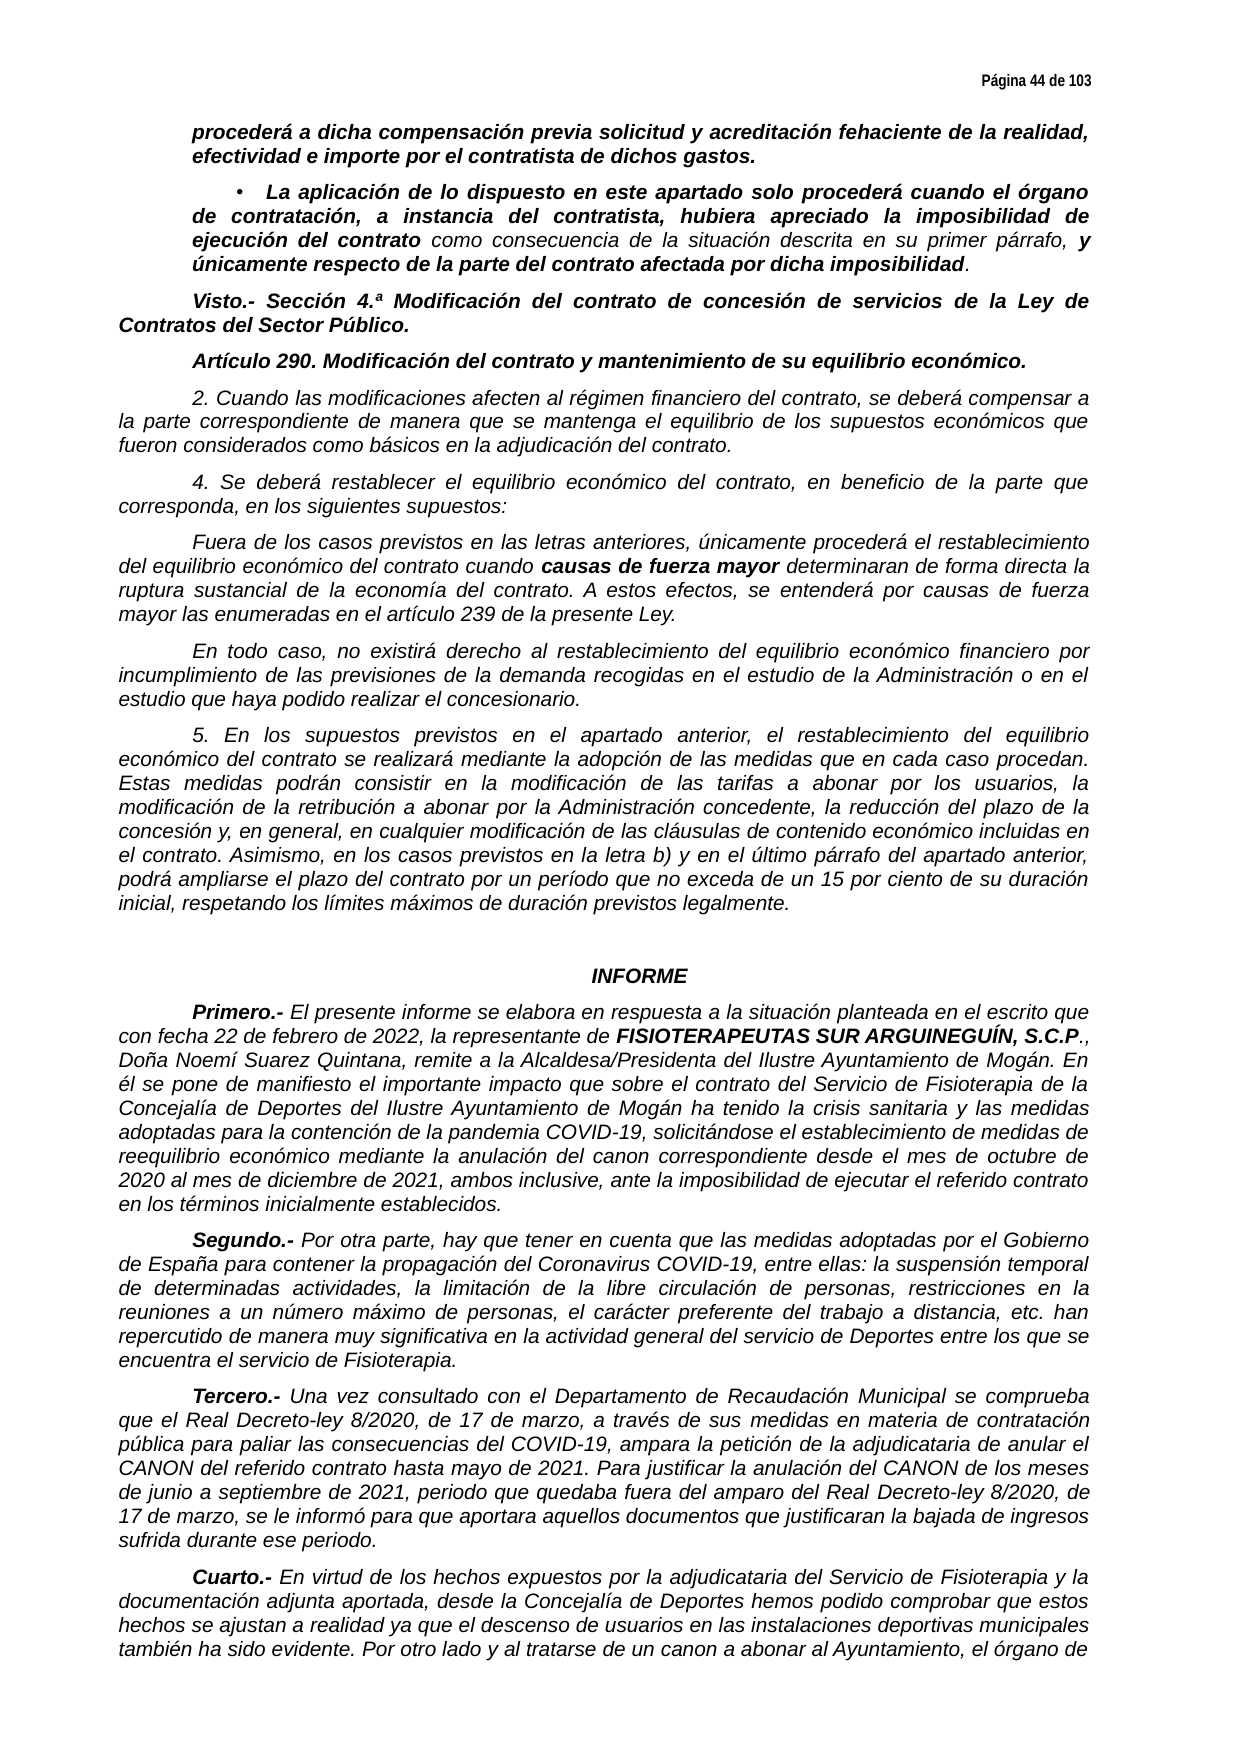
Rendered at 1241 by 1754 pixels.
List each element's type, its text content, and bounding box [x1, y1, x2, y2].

text Primero.- El presente informe se elabora en respuesta a la situación planteada en el escrito que con fecha 22 de febrero de 2022, la representante de FISIOTERAPEUTAS SUR ARGUINEGUÍN, S.C.P., Doña Noemí Suarez Quintana, remite a la Alcaldesa/Presidenta del Ilustre Ayuntamiento de Mogán. En él se pone de manifiesto el importante impacto que sobre el contrato del Servicio de Fisioterapia de la Concejalía de Deportes del Ilustre Ayuntamiento de Mogán ha tenido la crisis sanitaria y las medidas adoptadas para la contención de la pandemia COVID-19, solicitándose el establecimiento de medidas de reequilibrio económico mediante la anulación del canon correspondiente desde el mes de octubre de 2020 al mes de diciembre de 2021, ambos inclusive, ante la imposibilidad de ejecutar el referido contrato en los términos inicialmente establecidos. [118, 1000, 1092, 1216]
text INFORME [118, 963, 1092, 987]
text Visto.- Sección 4.ª Modificación del contrato de concesión de servicios de la Ley de Contratos del Sector Público. [118, 288, 1092, 336]
text 4. Se deberá restablecer el equilibrio económico del contrato, en beneficio de la parte que corresponda, en los siguientes supuestos: [118, 470, 1092, 518]
text Segundo.- Por otra parte, hay que tener en cuenta que las medidas adoptadas por el Gobierno de España para contener la propagación del Coronavirus COVID-19, entre ellas: la suspensión temporal de determinadas actividades, la limitación de la libre circulación de personas, restricciones en la reuniones a un número máximo de personas, el carácter preferente del trabajo a distancia, etc. han repercutido de manera muy significativa en la actividad general del servicio de Deportes entre los que se encuentra el servicio de Fisioterapia. [118, 1228, 1092, 1372]
list La aplicación de lo dispuesto en este apartado solo procederá cuando el órgano de contratación, a instancia del contratista, hubiera apreciado la imposibilidad de ejecución del contrato como consecuencia de la situación descrita en su primer párrafo, y únicamente respecto de la parte del contrato afectada por dicha imposibilidad. [162, 180, 1092, 276]
text 2. Cuando las modificaciones afecten al régimen financiero del contrato, se deberá compensar a la parte correspondiente de manera que se mantenga el equilibrio de los supuestos económicos que fueron considerados como básicos en la adjudicación del contrato. [118, 385, 1092, 457]
list procederá a dicha compensación previa solicitud y acreditación fehaciente de la realidad, efectividad e importe por el contratista de dichos gastos. [162, 120, 1092, 168]
text Tercero.- Una vez consultado con el Departamento de Recaudación Municipal se comprueba que el Real Decreto-ley 8/2020, de 17 de marzo, a través de sus medidas en materia de contratación pública para paliar las consecuencias del COVID-19, ampara la petición de la adjudicataria de anular el CANON del referido contrato hasta mayo de 2021. Para justificar la anulación del CANON de los meses de junio a septiembre de 2021, periodo que quedaba fuera del amparo del Real Decreto-ley 8/2020, de 17 de marzo, se le informó para que aportara aquellos documentos que justificaran la bajada de ingresos sufrida durante ese periodo. [118, 1384, 1092, 1552]
text En todo caso, no existirá derecho al restablecimiento del equilibrio económico financiero por incumplimiento de las previsiones de la demanda recogidas en el estudio de la Administración o en el estudio que haya podido realizar el concesionario. [118, 638, 1092, 710]
text Fuera de los casos previstos en las letras anteriores, únicamente procederá el restablecimiento del equilibrio económico del contrato cuando causas de fuerza mayor determinaran de forma directa la ruptura sustancial de la economía del contrato. A estos efectos, se entenderá por causas de fuerza mayor las enumeradas en el artículo 239 de la presente Ley. [118, 530, 1092, 626]
text Cuarto.- En virtud de los hechos expuestos por la adjudicataria del Servicio de Fisioterapia y la documentación adjunta aportada, desde la Concejalía de Deportes hemos podido comprobar que estos hechos se ajustan a realidad ya que el descenso de usuarios en las instalaciones deportivas municipales también ha sido evidente. Por otro lado y al tratarse de un canon a abonar al Ayuntamiento, el órgano de [118, 1564, 1092, 1660]
text Artículo 290. Modificación del contrato y mantenimiento de su equilibrio económico. [118, 349, 1092, 373]
text 5. En los supuestos previstos en el apartado anterior, el restablecimiento del equilibrio económico del contrato se realizará mediante la adopción de las medidas que en cada caso procedan. Estas medidas podrán consistir en la modificación de las tarifas a abonar por los usuarios, la modificación de la retribución a abonar por la Administración concedente, la reducción del plazo de la concesión y, en general, en cualquier modificación de las cláusulas de contenido económico incluidas en el contrato. Asimismo, en los casos previstos en la letra b) y en el último párrafo del apartado anterior, podrá ampliarse el plazo del contrato por un período que no exceda de un 15 por ciento de su duración inicial, respetando los límites máximos de duración previstos legalmente. [118, 723, 1092, 914]
